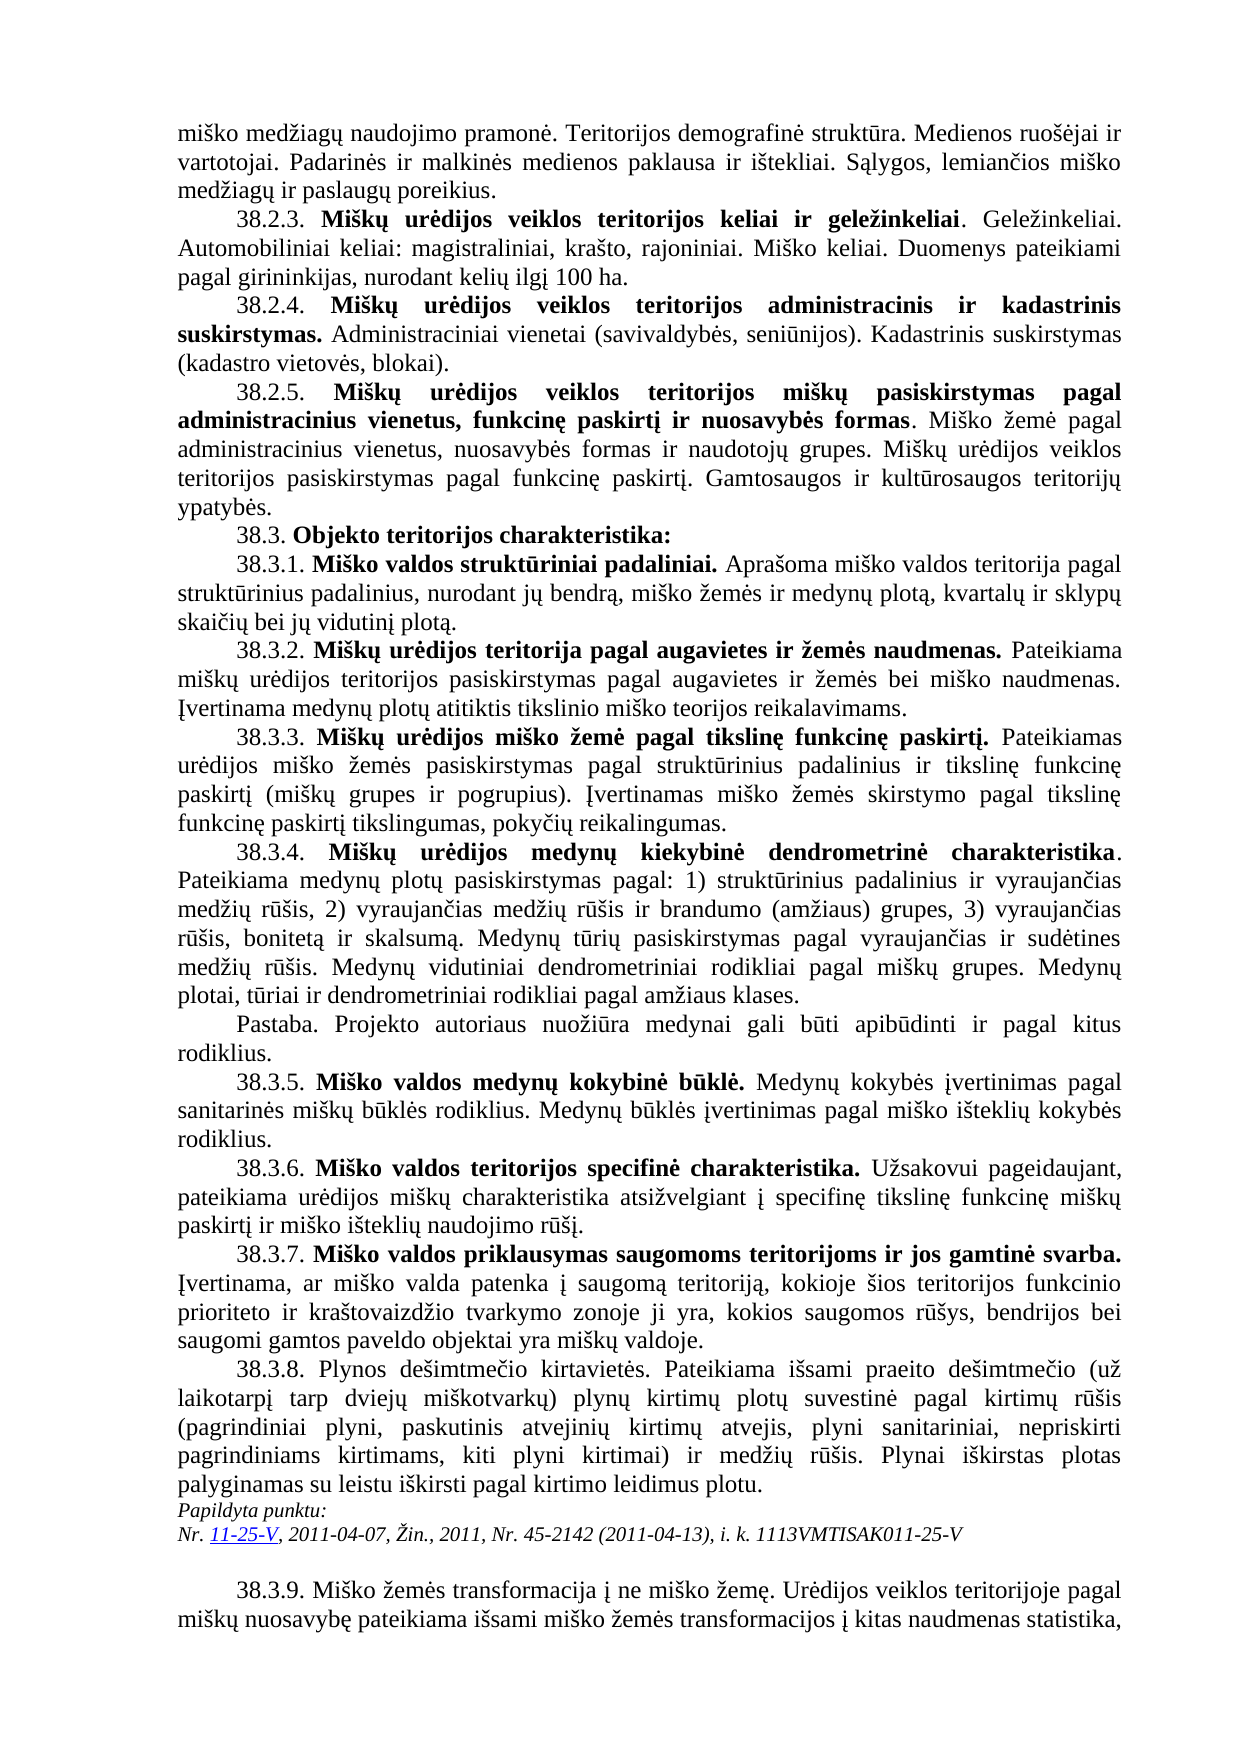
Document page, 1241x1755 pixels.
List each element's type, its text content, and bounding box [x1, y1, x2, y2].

text 38.3.7. Miško valdos priklausymas saugomoms teritorijoms ir jos gamtinė svarba. Įvertinama, ar miško valda patenka į saugomą teritoriją, kokioje šios teritorijos funkcinio prioriteto ir kraštovaizdžio tvarkymo zonoje ji yra, kokios saugomos rūšys, bendrijos bei saugomi gamtos paveldo objektai yra miškų valdoje. [177, 1239, 1122, 1354]
text Pastaba. Projekto autoriaus nuožiūra medynai gali būti apibūdinti ir pagal kitus rodiklius. [177, 1009, 1122, 1067]
text 38.3.3. Miškų urėdijos miško žemė pagal tikslinę funkcinę paskirtį. Pateikiamas urėdijos miško žemės pasiskirstymas pagal struktūrinius padalinius ir tikslinę funkcinę paskirtį (miškų grupes ir pogrupius). Įvertinamas miško žemės skirstymo pagal tikslinę funkcinę paskirtį tikslingumas, pokyčių reikalingumas. [177, 722, 1122, 837]
text 38.2.5. Miškų urėdijos veiklos teritorijos miškų pasiskirstymas pagal administracinius vienetus, funkcinę paskirtį ir nuosavybės formas. Miško žemė pagal administracinius vienetus, nuosavybės formas ir naudotojų grupes. Miškų urėdijos veiklos teritorijos pasiskirstymas pagal funkcinę paskirtį. Gamtosaugos ir kultūrosaugos teritorijų ypatybės. [177, 377, 1122, 521]
text 38.3.9. Miško žemės transformacija į ne miško žemę. Urėdijos veiklos teritorijoje pagal miškų nuosavybę pateikiama išsami miško žemės transformacijos į kitas naudmenas statistika, [177, 1575, 1122, 1632]
text 38.2.4. Miškų urėdijos veiklos teritorijos administracinis ir kadastrinis suskirstymas. Administraciniai vienetai (savivaldybės, seniūnijos). Kadastrinis suskirstymas (kadastro vietovės, blokai). [177, 291, 1122, 377]
text miško medžiagų naudojimo pramonė. Teritorijos demografinė struktūra. Medienos ruošėjai ir vartotojai. Padarinės ir malkinės medienos paklausa ir ištekliai. Sąlygos, lemiančios miško medžiagų ir paslaugų poreikius. [177, 118, 1122, 204]
text 38.3.1. Miško valdos struktūriniai padaliniai. Aprašoma miško valdos teritorija pagal struktūrinius padalinius, nurodant jų bendrą, miško žemės ir medynų plotą, kvartalų ir sklypų skaičių bei jų vidutinį plotą. [177, 549, 1122, 636]
text 38.3.2. Miškų urėdijos teritorija pagal augavietes ir žemės naudmenas. Pateikiama miškų urėdijos teritorijos pasiskirstymas pagal augavietes ir žemės bei miško naudmenas. Įvertinama medynų plotų atitiktis tikslinio miško teorijos reikalavimams. [177, 636, 1122, 722]
text 38.3. Objekto teritorijos charakteristika: [177, 521, 1122, 549]
text 38.2.3. Miškų urėdijos veiklos teritorijos keliai ir geležinkeliai. Geležinkeliai. Automobiliniai keliai: magistraliniai, krašto, rajoniniai. Miško keliai. Duomenys pateikiami pagal girininkijas, nurodant kelių ilgį 100 ha. [177, 204, 1122, 291]
text Papildyta punktu: [177, 1498, 1122, 1522]
text 38.3.4. Miškų urėdijos medynų kiekybinė dendrometrinė charakteristika. Pateikiama medynų plotų pasiskirstymas pagal: 1) struktūrinius padalinius ir vyraujančias medžių rūšis, 2) vyraujančias medžių rūšis ir brandumo (amžiaus) grupes, 3) vyraujančias rūšis, bonitetą ir skalsumą. Medynų tūrių pasiskirstymas pagal vyraujančias ir sudėtines medžių rūšis. Medynų vidutiniai dendrometriniai rodikliai pagal miškų grupes. Medynų plotai, tūriai ir dendrometriniai rodikliai pagal amžiaus klases. [177, 837, 1122, 1009]
text 38.3.8. Plynos dešimtmečio kirtavietės. Pateikiama išsami praeito dešimtmečio (už laikotarpį tarp dviejų miškotvarkų) plynų kirtimų plotų suvestinė pagal kirtimų rūšis (pagrindiniai plyni, paskutinis atvejinių kirtimų atvejis, plyni sanitariniai, nepriskirti pagrindiniams kirtimams, kiti plyni kirtimai) ir medžių rūšis. Plynai iškirstas plotas palyginamas su leistu iškirsti pagal kirtimo leidimus plotu. [177, 1354, 1122, 1498]
text 38.3.5. Miško valdos medynų kokybinė būklė. Medynų kokybės įvertinimas pagal sanitarinės miškų būklės rodiklius. Medynų būklės įvertinimas pagal miško išteklių kokybės rodiklius. [177, 1067, 1122, 1153]
text 38.3.6. Miško valdos teritorijos specifinė charakteristika. Užsakovui pageidaujant, pateikiama urėdijos miškų charakteristika atsižvelgiant į specifinę tikslinę funkcinę miškų paskirtį ir miško išteklių naudojimo rūšį. [177, 1153, 1122, 1239]
text Nr. 11-25-V, 2011-04-07, Žin., 2011, Nr. 45-2142 (2011-04-13), i. k. 1113VMTISAK011-25-V [177, 1522, 1122, 1546]
